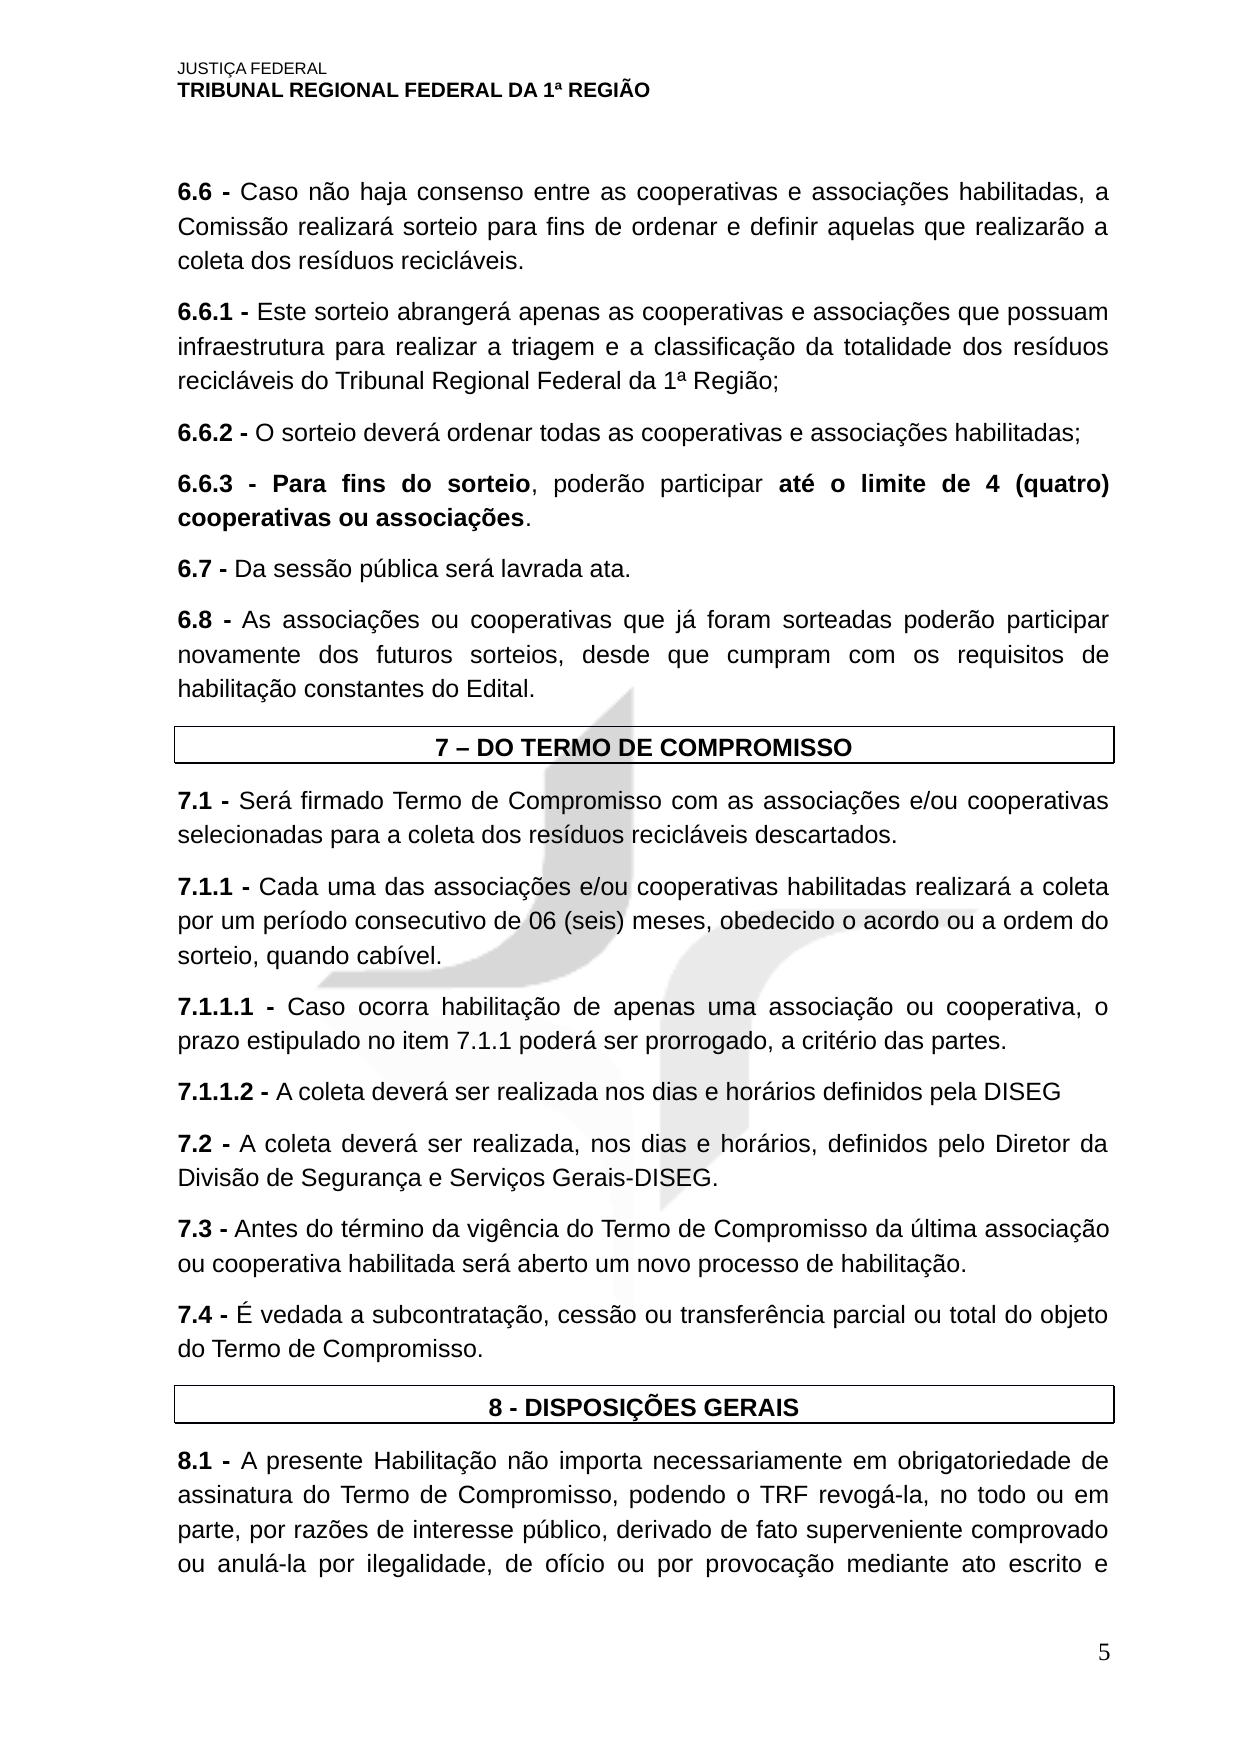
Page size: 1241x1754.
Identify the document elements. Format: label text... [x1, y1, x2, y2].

text 7.1.1.1 - Caso ocorra habilitação de apenas uma associação ou cooperativa, o prazo estipulado no item 7.1.1 poderá ser prorrogado, a critério das partes. [177, 992, 1110, 1055]
text 8 - DISPOSIÇÕES GERAIS [175, 1386, 1113, 1422]
text 6.8 - As associações ou cooperativas que já foram sorteadas poderão participar novamente dos futuros sorteios, desde que cumpram com os requisitos de habilitação constantes do Edital. [177, 605, 1110, 703]
text 7 – DO TERMO DE COMPROMISSO [175, 727, 1113, 762]
text 6.6.2 - O sorteio deverá ordenar todas as cooperativas e associações habilitadas; [177, 417, 1110, 446]
text 7.1.1 - Cada uma das associações e/ou cooperativas habilitadas realizará a coleta por um período consecutivo de 06 (seis) meses, obedecido o acordo ou a ordem do sorteio, quando cabível. [177, 872, 1110, 969]
text 7.4 - É vedada a subcontratação, cessão ou transferência parcial ou total do objeto do Termo de Compromisso. [177, 1300, 1110, 1363]
text 8.1 - A presente Habilitação não importa necessariamente em obrigatoriedade de assinatura do Termo de Compromisso, podendo o TRF revogá-la, no todo ou em parte, por razões de interesse público, derivado de fato superveniente comprovado ou anulá-la por ilegalidade, de ofício ou por provocação mediante ato escrito e [177, 1446, 1110, 1578]
text 7.3 - Antes do término da vigência do Termo de Compromisso da última associação ou cooperativa habilitada será aberto um novo processo de habilitação. [177, 1214, 1110, 1277]
text 7.2 - A coleta deverá ser realizada, nos dias e horários, definidos pelo Diretor da Divisão de Segurança e Serviços Gerais-DISEG. [177, 1128, 1110, 1192]
text 6.6.3 - Para fins do sorteio, poderão participar até o limite de 4 (quatro) cooperativas ou associações. [177, 469, 1110, 532]
text 7.1.1.2 - A coleta deverá ser realizada nos dias e horários definidos pela DISEG [177, 1077, 1110, 1106]
text 7.1 - Será firmado Termo de Compromisso com as associações e/ou cooperativas selecionadas para a coleta dos resíduos recicláveis descartados. [177, 786, 1110, 849]
text 6.6.1 - Este sorteio abrangerá apenas as cooperativas e associações que possuam infraestrutura para realizar a triagem e a classificação da totalidade dos resíduos recicláveis do Tribunal Regional Federal da 1ª Região; [177, 297, 1110, 395]
text 6.7 - Da sessão pública será lavrada ata. [177, 554, 1110, 583]
text 6.6 - Caso não haja consenso entre as cooperativas e associações habilitadas, a Comissão realizará sorteio para fins de ordenar e definir aquelas que realizarão a coleta dos resíduos recicláveis. [177, 177, 1110, 275]
